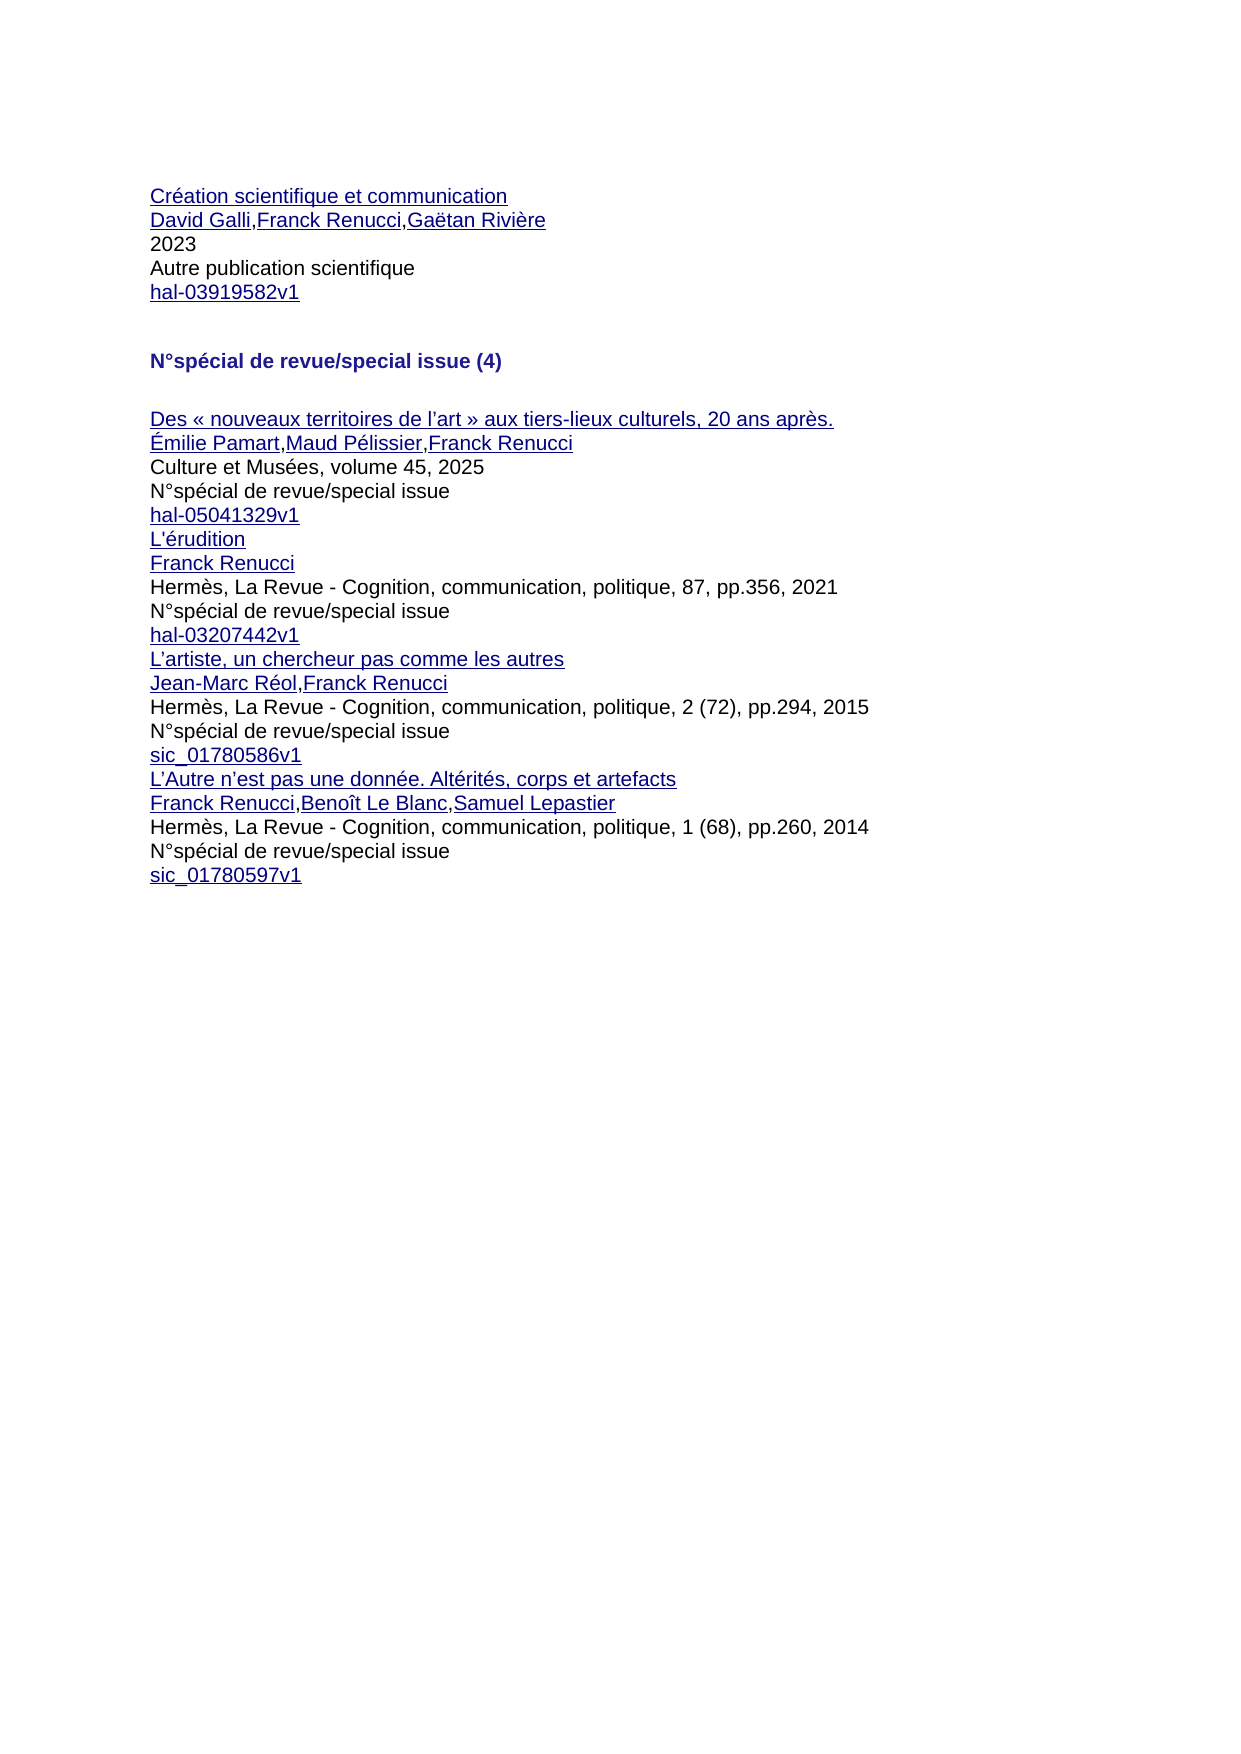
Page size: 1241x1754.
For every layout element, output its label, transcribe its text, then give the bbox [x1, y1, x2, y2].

table_header Création scientifique et communication David Galli,Franck Renucci,Gaëtan Rivière 2023 Autre publication scientifique hal-03919582v1 [150, 184, 1090, 304]
subtitle N°spécial de revue/special issue (4) [150, 349, 1090, 373]
table_header Des « nouveaux territoires de l’art » aux tiers-lieux culturels, 20 ans après. Émilie Pamart,Maud Pélissier,Franck Renucci Culture et Musées, volume 45, 2025 N°spécial de revue/special issue hal-05041329v1 [150, 407, 1090, 527]
table_cell L’artiste, un chercheur pas comme les autres Jean-Marc Réol,Franck Renucci Hermès, La Revue - Cognition, communication, politique, 2 (72), pp.294, 2015 N°spécial de revue/special issue sic_01780586v1 [150, 647, 1090, 767]
table_cell L'érudition Franck Renucci Hermès, La Revue - Cognition, communication, politique, 87, pp.356, 2021 N°spécial de revue/special issue hal-03207442v1 [150, 527, 1090, 647]
table_cell L’Autre n’est pas une donnée. Altérités, corps et artefacts Franck Renucci,Benoît Le Blanc,Samuel Lepastier Hermès, La Revue - Cognition, communication, politique, 1 (68), pp.260, 2014 N°spécial de revue/special issue sic_01780597v1 [150, 767, 1090, 886]
